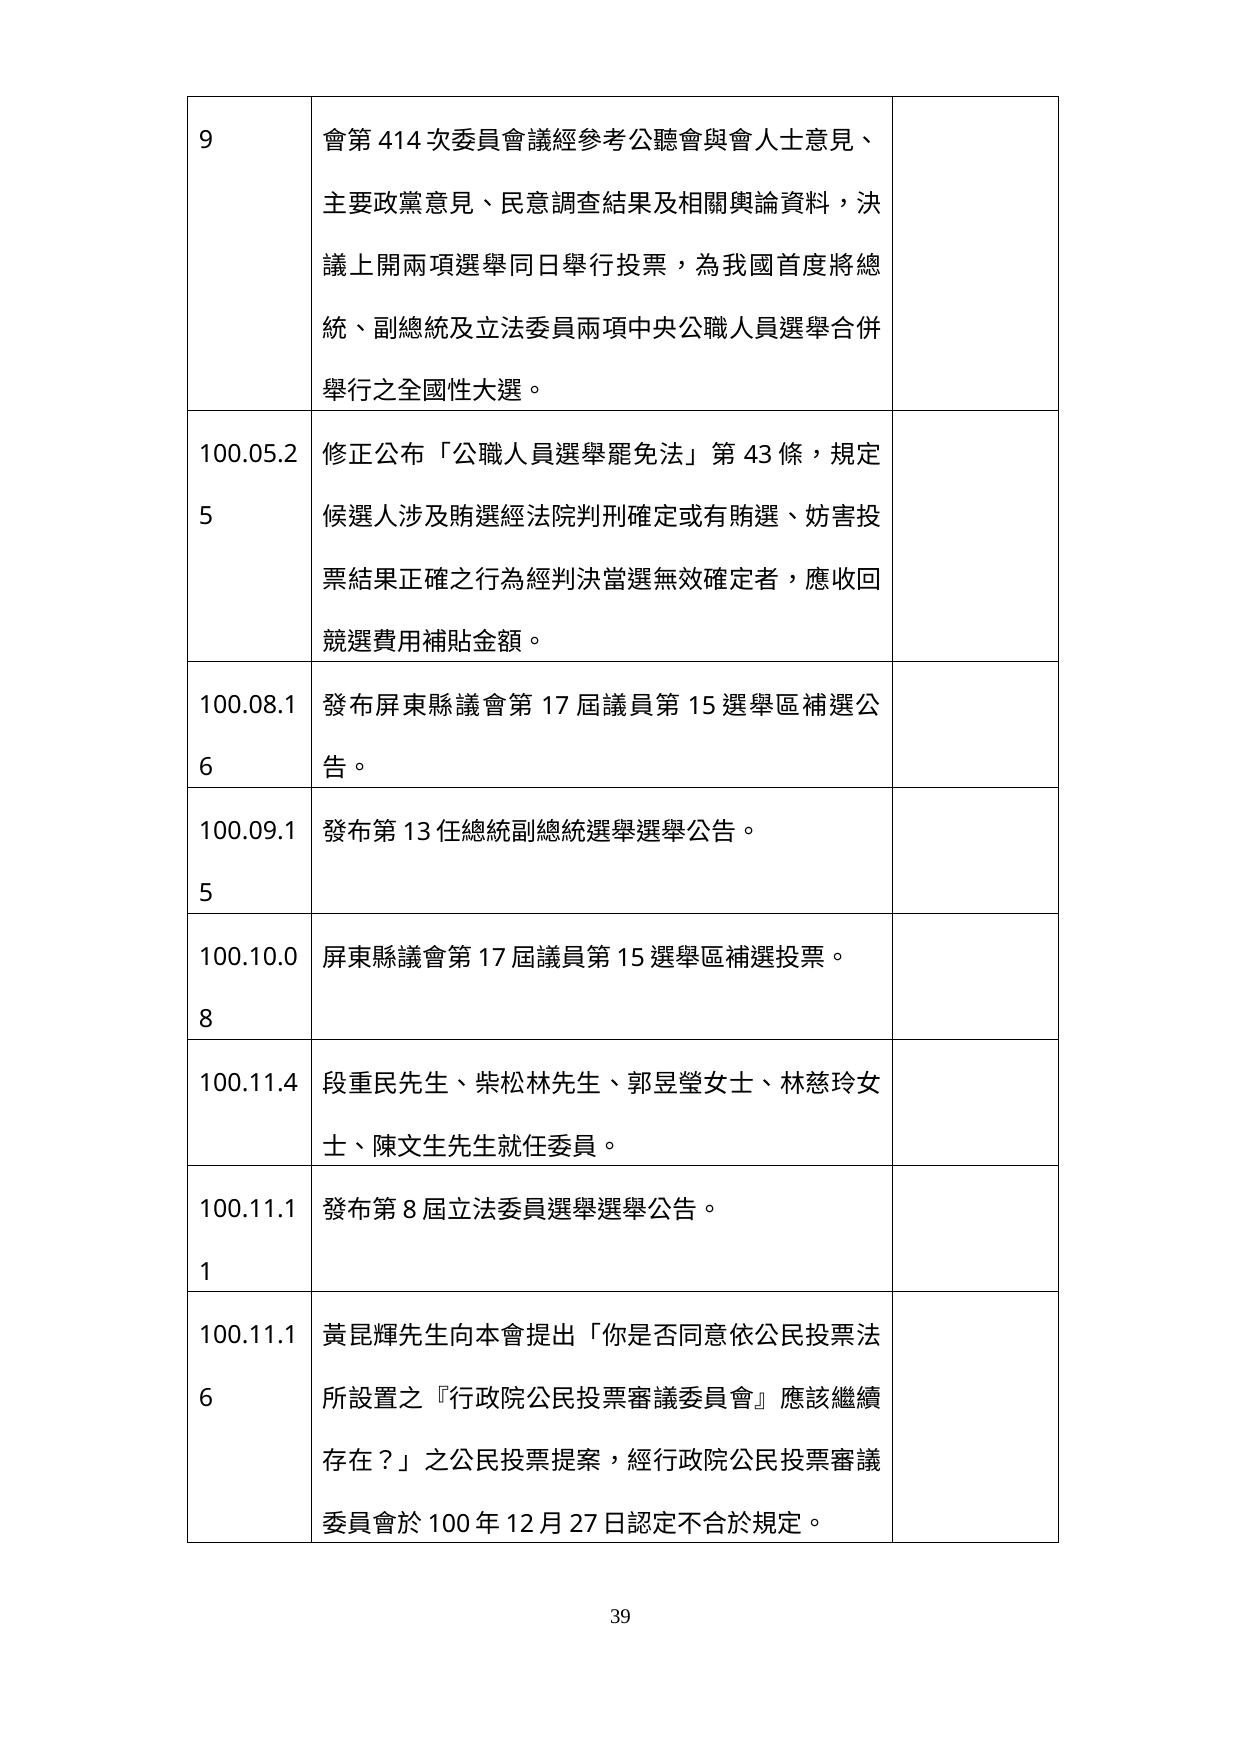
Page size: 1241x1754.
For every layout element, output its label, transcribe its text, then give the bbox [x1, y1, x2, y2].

table_cell [893, 97, 1058, 410]
table_cell 段重民先生、柴松林先生、郭昱瑩女士、林慈玲女士、陳文生先生就任委員。 [312, 1040, 892, 1165]
table_cell 屏東縣議會第17屆議員第15選舉區補選投票。 [312, 914, 892, 1039]
table_cell [893, 914, 1058, 1039]
table_cell [893, 1292, 1058, 1542]
table_cell 會第414次委員會議經參考公聽會與會人士意見、主要政黨意見、民意調查結果及相關輿論資料，決議上開兩項選舉同日舉行投票，為我國首度將總統、副總統及立法委員兩項中央公職人員選舉合併舉行之全國性大選。 [312, 97, 892, 410]
table_cell [893, 1166, 1058, 1291]
table_cell 發布屏東縣議會第17屆議員第15選舉區補選公告。 [312, 662, 892, 787]
table_cell 發布第13任總統副總統選舉選舉公告。 [312, 788, 892, 913]
table_cell 黃昆輝先生向本會提出「你是否同意依公民投票法所設置之『行政院公民投票審議委員會』應該繼續存在？」之公民投票提案，經行政院公民投票審議委員會於100年12月27日認定不合於規定。 [312, 1292, 892, 1542]
table_cell 100.11.16 [188, 1292, 311, 1542]
table_cell [893, 788, 1058, 913]
table_cell [893, 1040, 1058, 1165]
table_cell 100.11.4 [188, 1040, 311, 1165]
table_cell 100.08.16 [188, 662, 311, 787]
table_cell 9 [188, 97, 311, 410]
table_cell 發布第8屆立法委員選舉選舉公告。 [312, 1166, 892, 1291]
table_cell [893, 411, 1058, 661]
table_cell 100.09.15 [188, 788, 311, 913]
table_cell 100.05.25 [188, 411, 311, 661]
table_cell [893, 662, 1058, 787]
table_cell 100.11.11 [188, 1166, 311, 1291]
table_cell 修正公布「公職人員選舉罷免法」第43條，規定候選人涉及賄選經法院判刑確定或有賄選、妨害投票結果正確之行為經判決當選無效確定者，應收回競選費用補貼金額。 [312, 411, 892, 661]
table_cell 100.10.08 [188, 914, 311, 1039]
